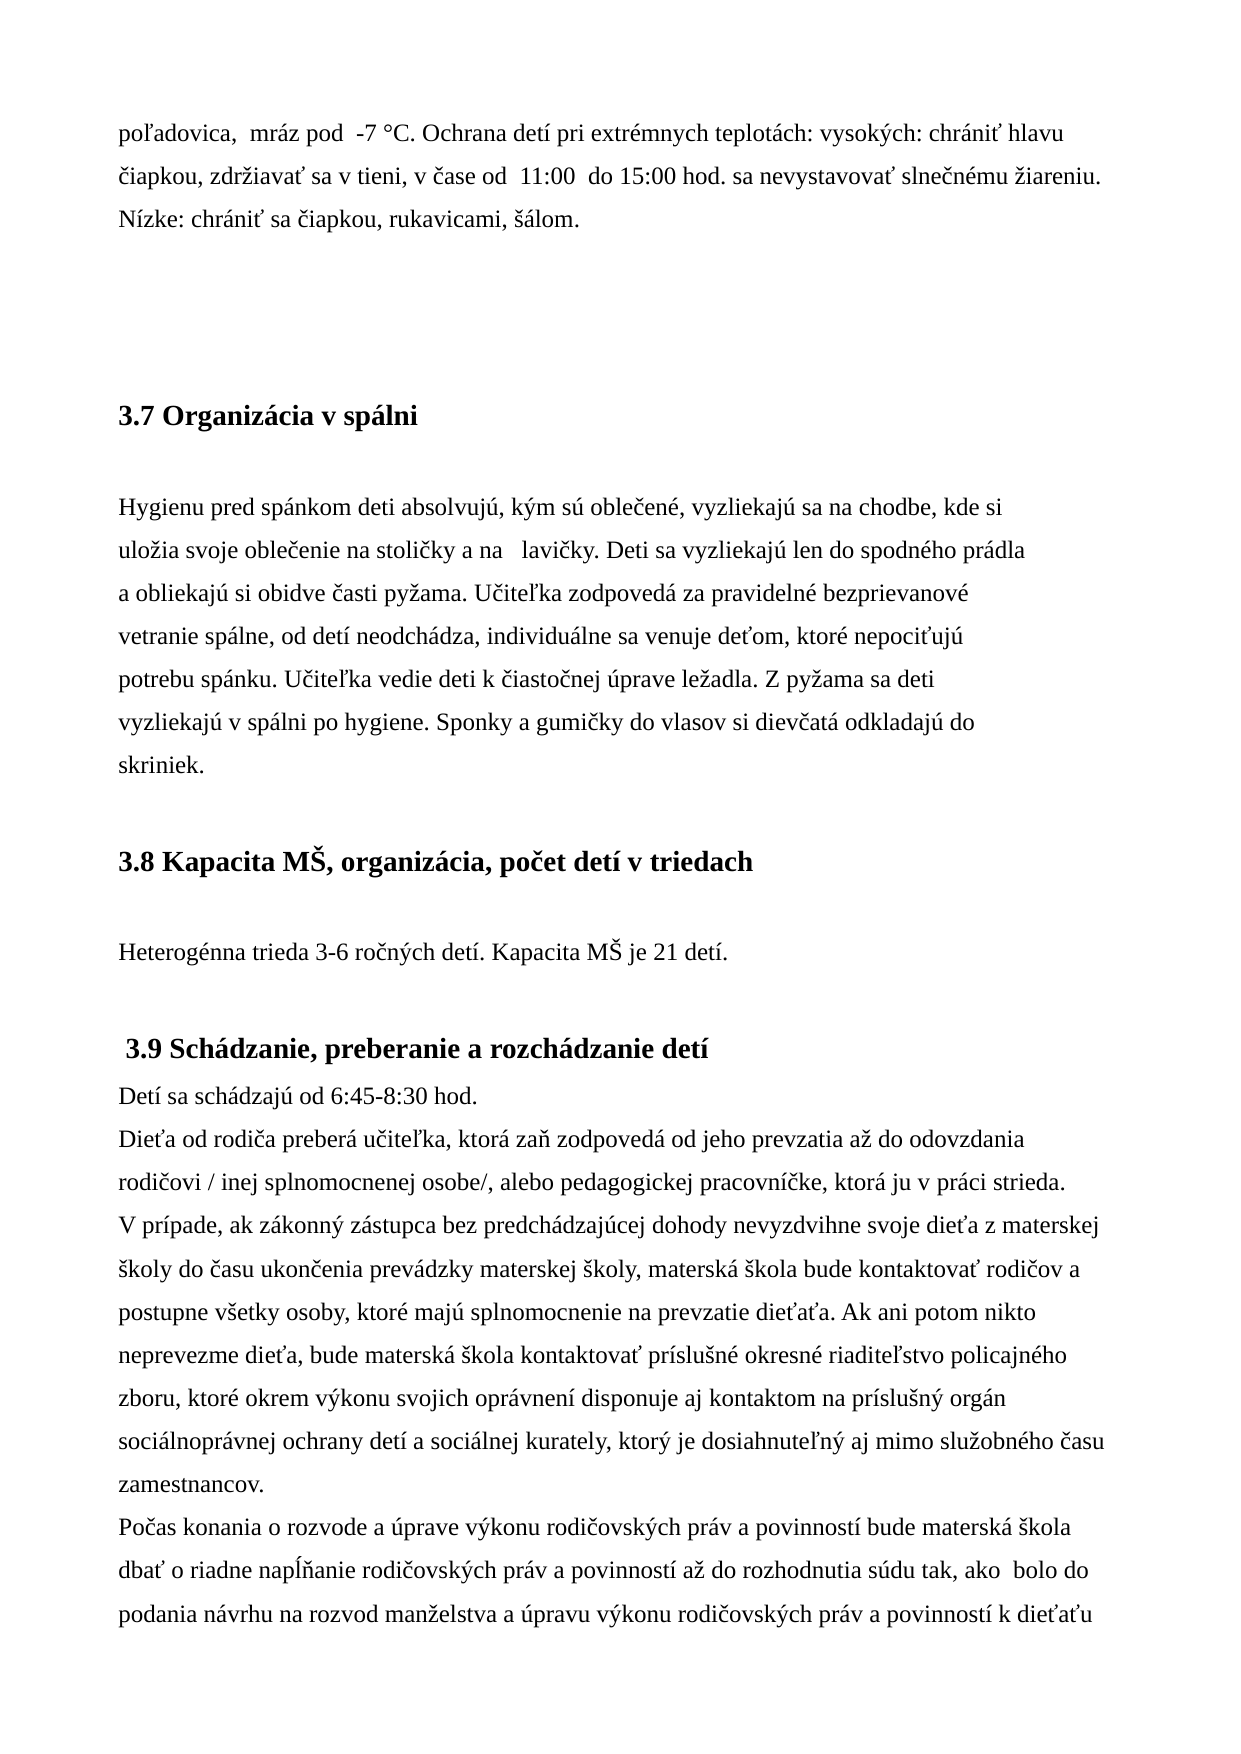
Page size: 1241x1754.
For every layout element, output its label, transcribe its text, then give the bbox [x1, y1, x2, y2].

text poľadovica, mráz pod -7 °C. Ochrana detí pri extrémnych teplotách: vysokých: chrániť hlavu čiapkou, zdržiavať sa v tieni, v čase od 11:00 do 15:00 hod. sa nevystavovať slnečnému žiareniu. Nízke: chrániť sa čiapkou, rukavicami, šálom. [118, 118, 1122, 233]
text 3.7 Organizácia v spálni [118, 398, 1122, 432]
text V prípade, ak zákonný zástupca bez predchádzajúcej dohody nevyzdvihne svoje dieťa z materskej školy do času ukončenia prevádzky materskej školy, materská škola bude kontaktovať rodičov a postupne všetky osoby, ktoré majú splnomocnenie na prevzatie dieťaťa. Ak ani potom nikto neprevezme dieťa, bude materská škola kontaktovať príslušné okresné riaditeľstvo policajného zboru, ktoré okrem výkonu svojich oprávnení disponuje aj kontaktom na príslušný orgán sociálnoprávnej ochrany detí a sociálnej kurately, ktorý je dosiahnuteľný aj mimo služobného času zamestnancov. [118, 1211, 1122, 1498]
text Počas konania o rozvode a úprave výkonu rodičovských práv a povinností bude materská škola dbať o riadne napĺňanie rodičovských práv a povinností až do rozhodnutia súdu tak, ako bolo do podania návrhu na rozvod manželstva a úpravu výkonu rodičovských práv a povinností k dieťaťu [118, 1512, 1122, 1627]
text Hygienu pred spánkom deti absolvujú, kým sú oblečené, vyzliekajú sa na chodbe, kde si uložia svoje oblečenie na stoličky a na lavičky. Deti sa vyzliekajú len do spodného prádla a obliekajú si obidve časti pyžama. Učiteľka zodpovedá za pravidelné bezprievanové vetranie spálne, od detí neodchádza, individuálne sa venuje deťom, ktoré nepociťujú potrebu spánku. Učiteľka vedie deti k čiastočnej úprave ležadla. Z pyžama sa deti vyzliekajú v spálni po hygiene. Sponky a gumičky do vlasov si dievčatá odkladajú do skriniek. [118, 492, 1033, 779]
text Heterogénna trieda 3-6 ročných detí. Kapacita MŠ je 21 detí. [118, 937, 1122, 966]
text 3.8 Kapacita MŠ, organizácia, počet detí v triedach [118, 844, 1033, 878]
text Detí sa schádzajú od 6:45-8:30 hod. [118, 1081, 1122, 1110]
text Dieťa od rodiča preberá učiteľka, ktorá zaň zodpovedá od jeho prevzatia až do odovzdania rodičovi / inej splnomocnenej osobe/, alebo pedagogickej pracovníčke, ktorá ju v práci strieda. [118, 1124, 1122, 1196]
text 3.9 Schádzanie, preberanie a rozchádzanie detí [118, 1031, 1122, 1064]
